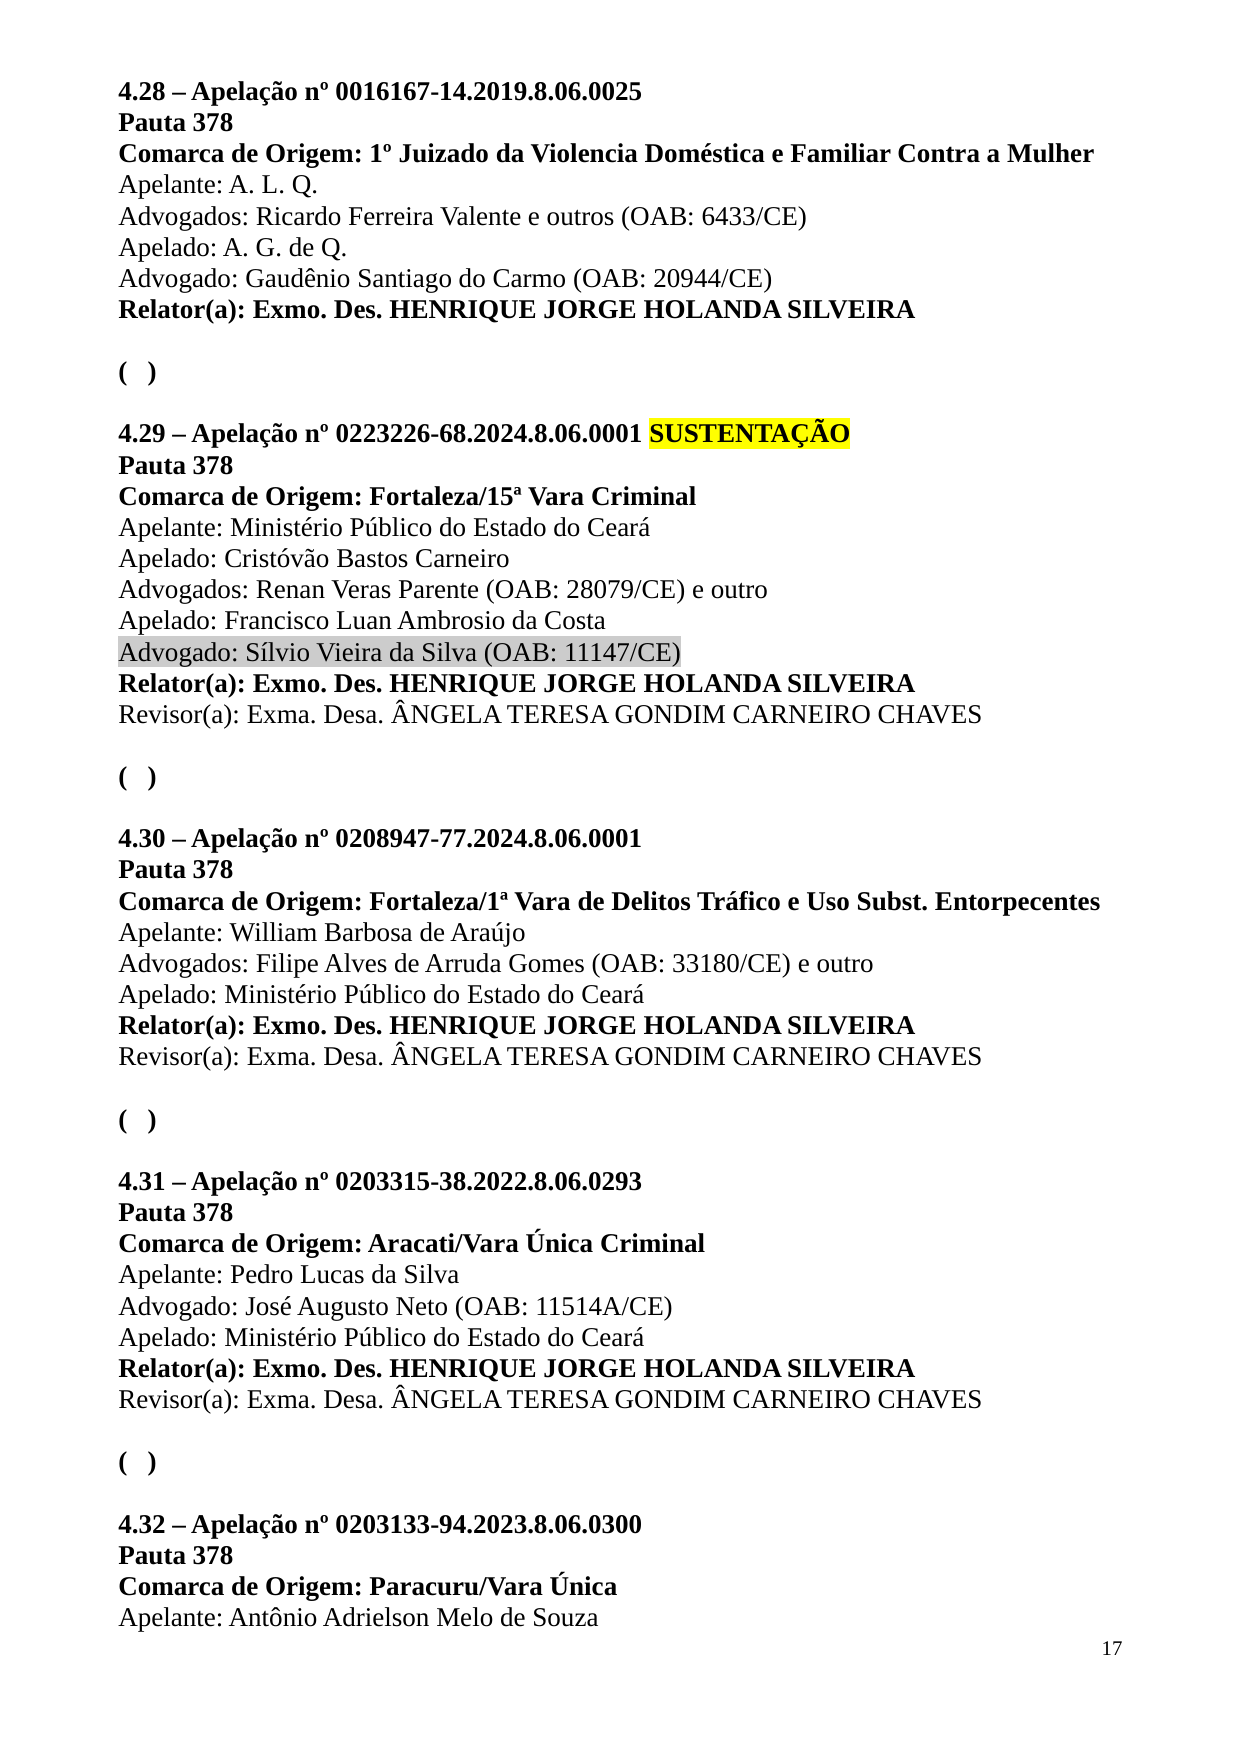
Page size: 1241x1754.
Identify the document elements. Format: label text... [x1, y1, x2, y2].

text ( ) [118, 1103, 1122, 1134]
text Comarca de Origem: Fortaleza/1ª Vara de Delitos Tráfico e Uso Subst. Entorpecentes [118, 885, 1122, 916]
text Comarca de Origem: Paracuru/Vara Única [118, 1570, 1122, 1601]
text Comarca de Origem: 1º Juizado da Violencia Doméstica e Familiar Contra a Mulher [118, 137, 1122, 168]
text Relator(a): Exmo. Des. HENRIQUE JORGE HOLANDA SILVEIRA [118, 1009, 1122, 1041]
text Pauta 378 [118, 106, 1122, 137]
text ( ) [118, 760, 1122, 791]
text Apelante: William Barbosa de Araújo [118, 916, 1122, 947]
text Advogados: Renan Veras Parente (OAB: 28079/CE) e outro [118, 573, 1122, 604]
text Apelante: Ministério Público do Estado do Ceará [118, 511, 1122, 542]
text Pauta 378 [118, 449, 1122, 480]
text 4.28 – Apelação nº 0016167-14.2019.8.06.0025 [118, 75, 1122, 106]
text 4.31 – Apelação nº 0203315-38.2022.8.06.0293 [118, 1165, 1122, 1196]
text Revisor(a): Exma. Desa. ÂNGELA TERESA GONDIM CARNEIRO CHAVES [118, 1041, 1122, 1072]
text Apelante: Pedro Lucas da Silva [118, 1258, 1122, 1290]
text Pauta 378 [118, 1539, 1122, 1570]
text Pauta 378 [118, 1196, 1122, 1227]
text ( ) [118, 355, 1122, 386]
text Revisor(a): Exma. Desa. ÂNGELA TERESA GONDIM CARNEIRO CHAVES [118, 698, 1122, 729]
text Apelado: A. G. de Q. [118, 231, 1122, 262]
text Relator(a): Exmo. Des. HENRIQUE JORGE HOLANDA SILVEIRA [118, 1352, 1122, 1383]
text Advogado: Gaudênio Santiago do Carmo (OAB: 20944/CE) [118, 262, 1122, 293]
text Apelado: Ministério Público do Estado do Ceará [118, 1321, 1122, 1352]
text Apelante: A. L. Q. [118, 168, 1122, 199]
text Relator(a): Exmo. Des. HENRIQUE JORGE HOLANDA SILVEIRA [118, 667, 1122, 698]
text ( ) [118, 1445, 1122, 1477]
text 4.32 – Apelação nº 0203133-94.2023.8.06.0300 [118, 1508, 1122, 1539]
text Apelante: Antônio Adrielson Melo de Souza [118, 1601, 1122, 1632]
text Apelado: Ministério Público do Estado do Ceará [118, 978, 1122, 1009]
text Advogados: Ricardo Ferreira Valente e outros (OAB: 6433/CE) [118, 199, 1122, 231]
text 4.30 – Apelação nº 0208947-77.2024.8.06.0001 [118, 822, 1122, 854]
text 4.29 – Apelação nº 0223226-68.2024.8.06.0001 SUSTENTAÇÃO [118, 418, 1122, 449]
text Advogado: José Augusto Neto (OAB: 11514A/CE) [118, 1290, 1122, 1321]
text Apelado: Francisco Luan Ambrosio da Costa [118, 604, 1122, 636]
text Pauta 378 [118, 854, 1122, 885]
text Advogados: Filipe Alves de Arruda Gomes (OAB: 33180/CE) e outro [118, 947, 1122, 978]
text Relator(a): Exmo. Des. HENRIQUE JORGE HOLANDA SILVEIRA [118, 293, 1122, 324]
text Comarca de Origem: Aracati/Vara Única Criminal [118, 1227, 1122, 1258]
text Revisor(a): Exma. Desa. ÂNGELA TERESA GONDIM CARNEIRO CHAVES [118, 1383, 1122, 1414]
text Apelado: Cristóvão Bastos Carneiro [118, 542, 1122, 573]
text Advogado: Sílvio Vieira da Silva (OAB: 11147/CE) [118, 636, 1122, 667]
text Comarca de Origem: Fortaleza/15ª Vara Criminal [118, 480, 1122, 511]
